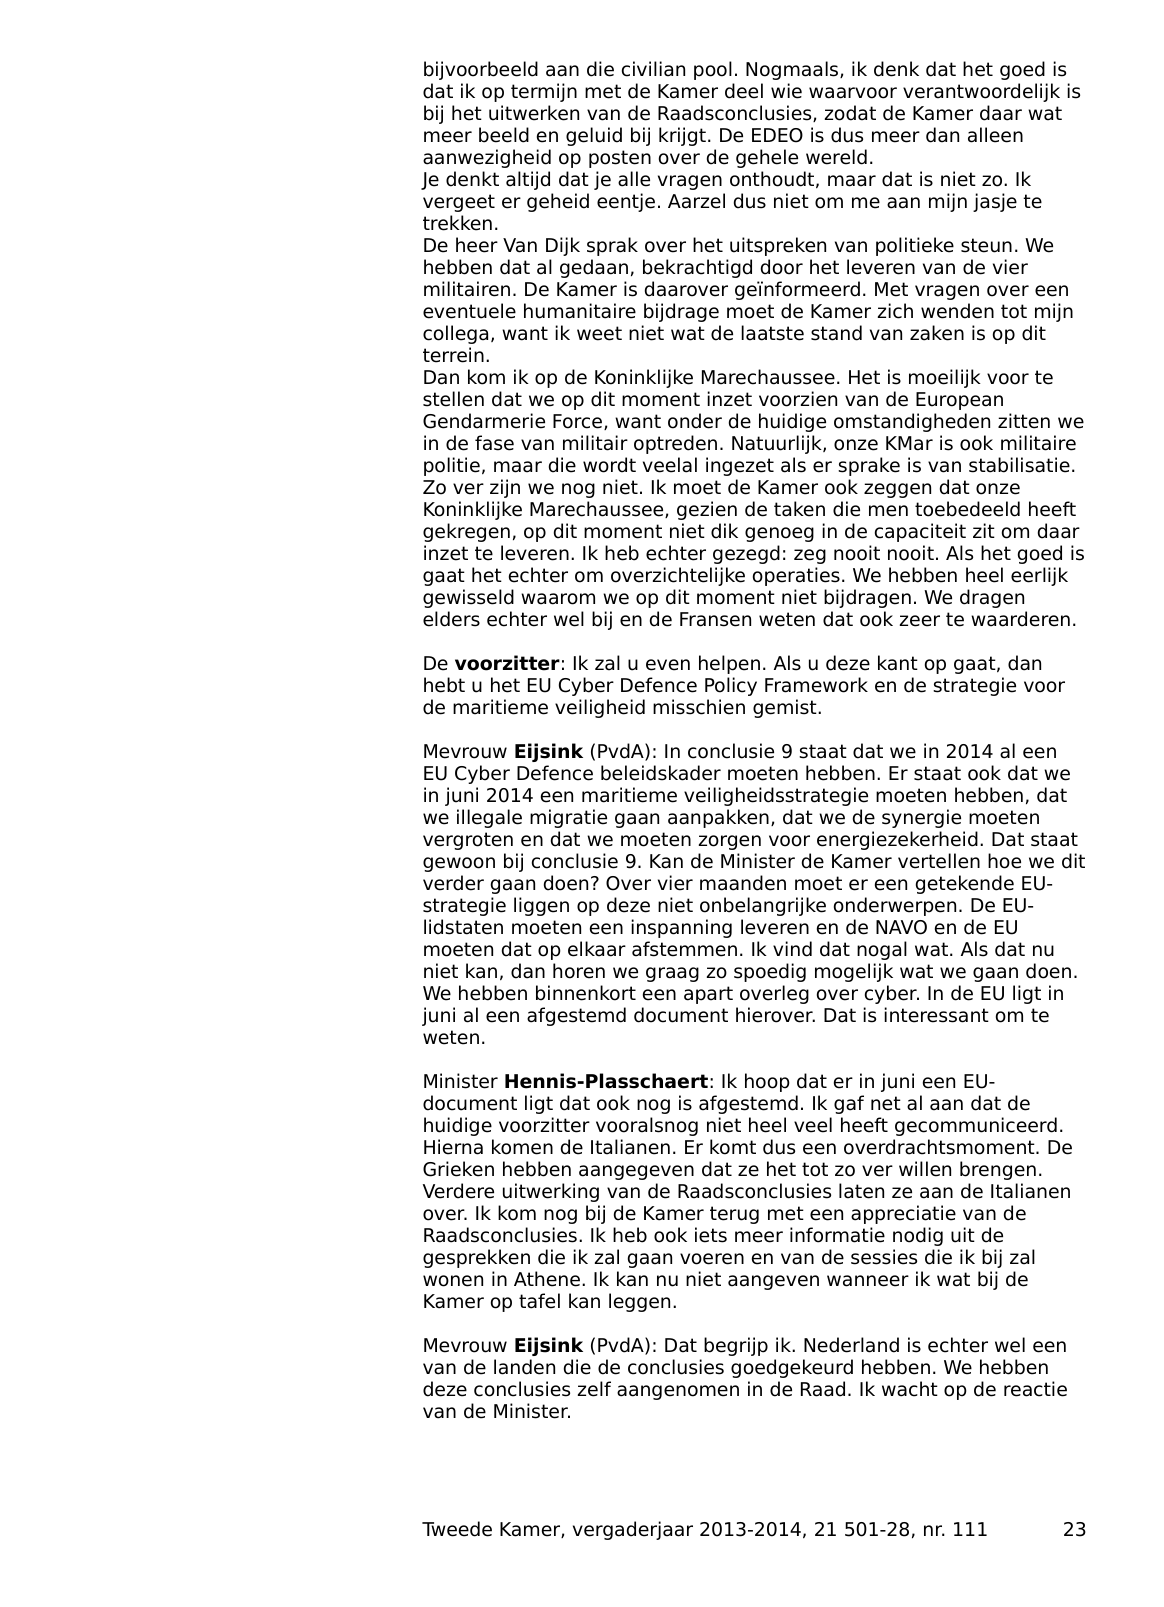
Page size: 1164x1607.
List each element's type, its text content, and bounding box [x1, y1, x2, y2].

text Mevrouw Eijsink (PvdA): Dat begrijp ik. Nederland is echter wel een van de landen die de conclusies goedgekeurd hebben. We hebben deze conclusies zelf aangenomen in de Raad. Ik wacht op de reactie van de Minister. [422, 1335, 1087, 1423]
text Je denkt altijd dat je alle vragen onthoudt, maar dat is niet zo. Ik vergeet er geheid eentje. Aarzel dus niet om me aan mijn jasje te trekken. [422, 169, 1087, 235]
text De voorzitter: Ik zal u even helpen. Als u deze kant op gaat, dan hebt u het EU Cyber Defence Policy Framework en de strategie voor de maritieme veiligheid misschien gemist. [422, 653, 1087, 719]
text Mevrouw Eijsink (PvdA): In conclusie 9 staat dat we in 2014 al een EU Cyber Defence beleidskader moeten hebben. Er staat ook dat we in juni 2014 een maritieme veiligheidsstrategie moeten hebben, dat we illegale migratie gaan aanpakken, dat we de synergie moeten vergroten en dat we moeten zorgen voor energiezekerheid. Dat staat gewoon bij conclusie 9. Kan de Minister de Kamer vertellen hoe we dit verder gaan doen? Over vier maanden moet er een getekende EU-strategie liggen op deze niet onbelangrijke onderwerpen. De EU-lidstaten moeten een inspanning leveren en de NAVO en de EU moeten dat op elkaar afstemmen. Ik vind dat nogal wat. Als dat nu niet kan, dan horen we graag zo spoedig mogelijk wat we gaan doen. We hebben binnenkort een apart overleg over cyber. In de EU ligt in juni al een afgestemd document hierover. Dat is interessant om te weten. [422, 741, 1087, 1048]
text De heer Van Dijk sprak over het uitspreken van politieke steun. We hebben dat al gedaan, bekrachtigd door het leveren van de vier militairen. De Kamer is daarover geïnformeerd. Met vragen over een eventuele humanitaire bijdrage moet de Kamer zich wenden tot mijn collega, want ik weet niet wat de laatste stand van zaken is op dit terrein. [422, 235, 1087, 367]
text bijvoorbeeld aan die civilian pool. Nogmaals, ik denk dat het goed is dat ik op termijn met de Kamer deel wie waarvoor verantwoordelijk is bij het uitwerken van de Raadsconclusies, zodat de Kamer daar wat meer beeld en geluid bij krijgt. De EDEO is dus meer dan alleen aanwezigheid op posten over de gehele wereld. [422, 59, 1087, 169]
text Dan kom ik op de Koninklijke Marechaussee. Het is moeilijk voor te stellen dat we op dit moment inzet voorzien van de European Gendarmerie Force, want onder de huidige omstandigheden zitten we in de fase van militair optreden. Natuurlijk, onze KMar is ook militaire politie, maar die wordt veelal ingezet als er sprake is van stabilisatie. Zo ver zijn we nog niet. Ik moet de Kamer ook zeggen dat onze Koninklijke Marechaussee, gezien de taken die men toebedeeld heeft gekregen, op dit moment niet dik genoeg in de capaciteit zit om daar inzet te leveren. Ik heb echter gezegd: zeg nooit nooit. Als het goed is gaat het echter om overzichtelijke operaties. We hebben heel eerlijk gewisseld waarom we op dit moment niet bijdragen. We dragen elders echter wel bij en de Fransen weten dat ook zeer te waarderen. [422, 367, 1087, 631]
text Minister Hennis-Plasschaert: Ik hoop dat er in juni een EU-document ligt dat ook nog is afgestemd. Ik gaf net al aan dat de huidige voorzitter vooralsnog niet heel veel heeft gecommuniceerd. Hierna komen de Italianen. Er komt dus een overdrachtsmoment. De Grieken hebben aangegeven dat ze het tot zo ver willen brengen. Verdere uitwerking van de Raadsconclusies laten ze aan de Italianen over. Ik kom nog bij de Kamer terug met een appreciatie van de Raadsconclusies. Ik heb ook iets meer informatie nodig uit de gesprekken die ik zal gaan voeren en van de sessies die ik bij zal wonen in Athene. Ik kan nu niet aangeven wanneer ik wat bij de Kamer op tafel kan leggen. [422, 1071, 1087, 1312]
